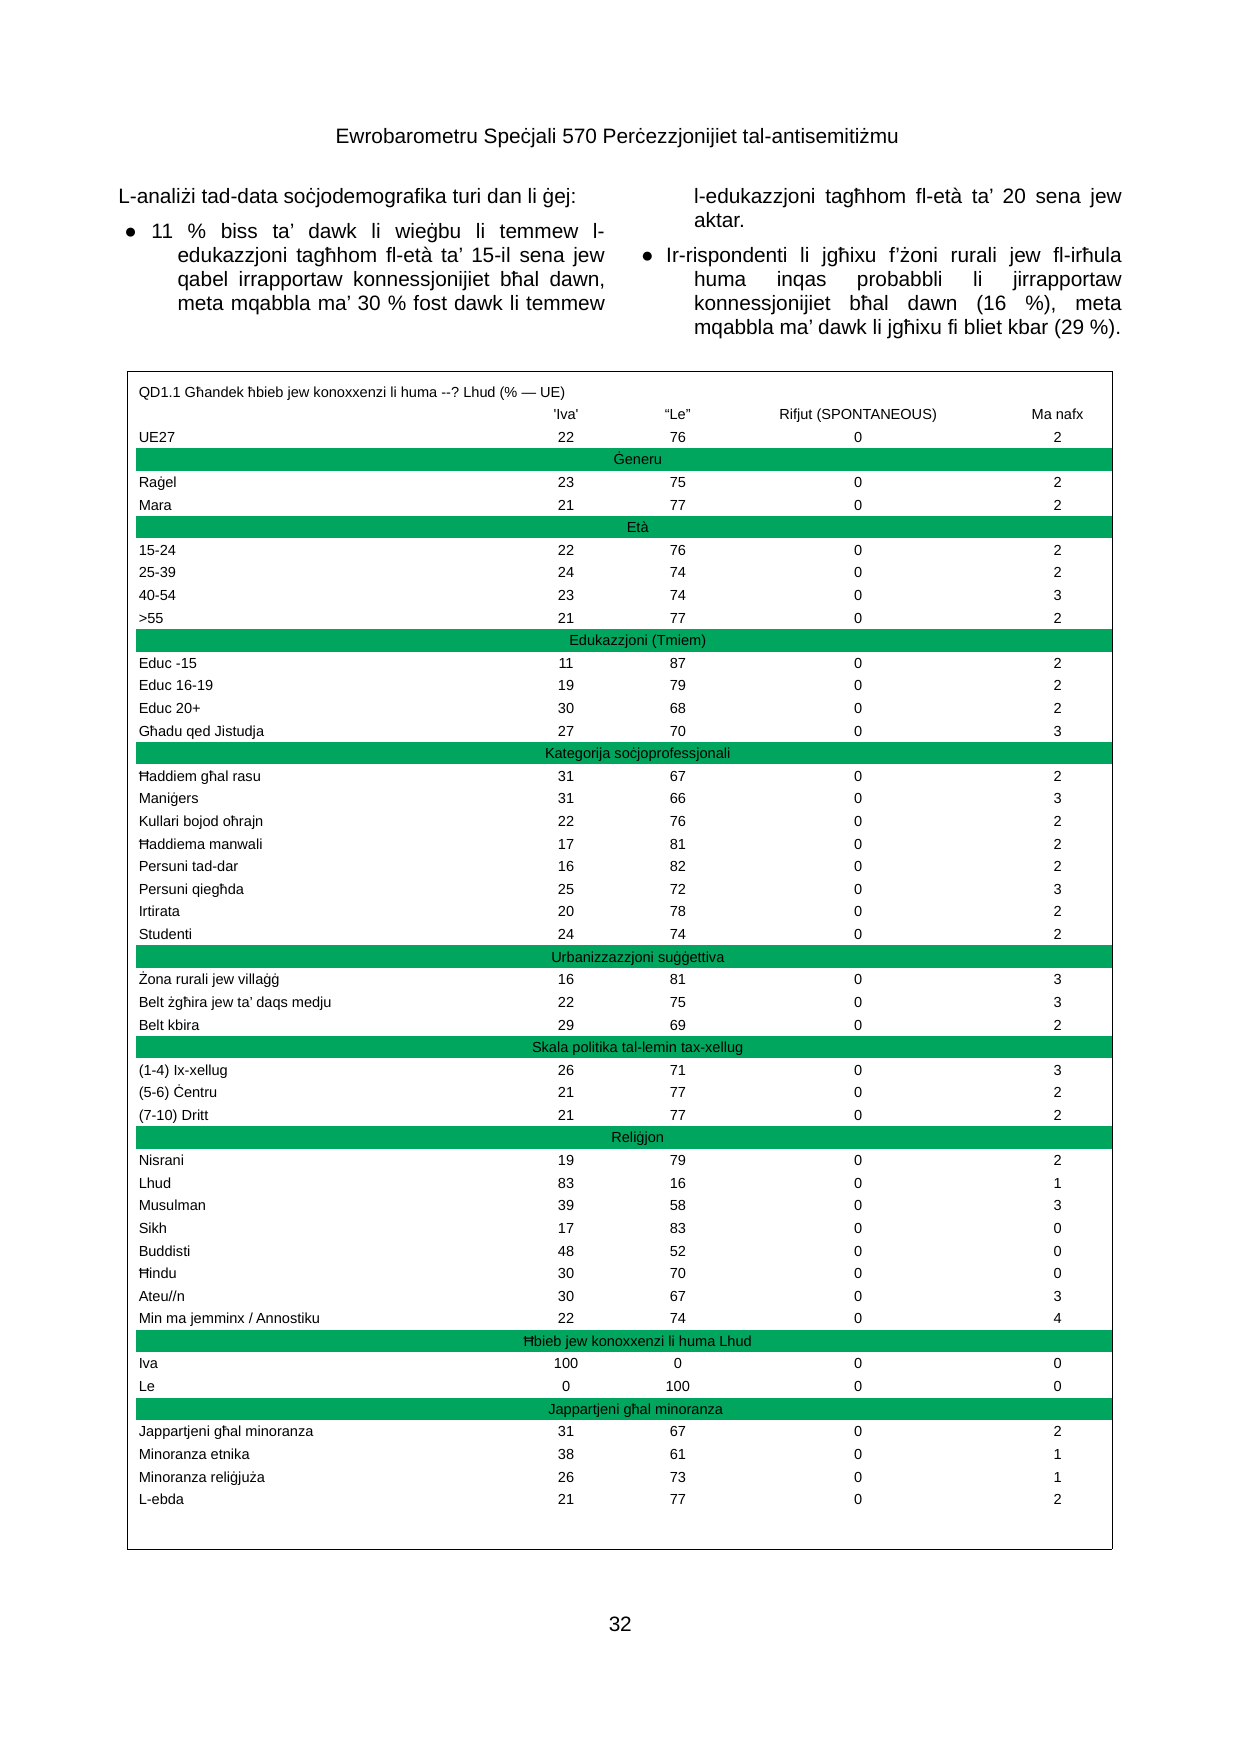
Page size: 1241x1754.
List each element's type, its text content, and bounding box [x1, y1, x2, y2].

table_cell (5-6) Ċentru [136, 1081, 517, 1104]
table_cell 0 [741, 878, 975, 900]
table_cell Jappartjeni għal minoranza [136, 1398, 1112, 1420]
table_cell 4 [975, 1307, 1112, 1330]
table_cell Kategorija soċjoprofessjonali [136, 742, 1112, 764]
table_cell 2 [975, 561, 1112, 584]
table_cell 3 [975, 878, 1112, 900]
table_cell 69 [614, 1013, 741, 1036]
table_cell 'Iva' [518, 403, 614, 426]
table_cell 82 [614, 855, 741, 878]
table_cell 2 [975, 765, 1112, 787]
table_cell 2 [975, 1013, 1112, 1036]
table_cell 22 [518, 426, 614, 448]
table_cell 30 [518, 1285, 614, 1307]
table_cell Belt kbira [136, 1013, 517, 1036]
table_cell 81 [614, 833, 741, 855]
table_cell 2 [975, 493, 1112, 516]
table_cell 30 [518, 697, 614, 719]
table_cell 72 [614, 878, 741, 900]
table_cell 19 [518, 674, 614, 697]
table_cell 20 [518, 900, 614, 923]
table_cell 2 [975, 855, 1112, 878]
table_cell 0 [975, 1217, 1112, 1239]
table_cell 0 [741, 1239, 975, 1262]
table_cell 1 [975, 1443, 1112, 1465]
table_cell 0 [975, 1239, 1112, 1262]
table_cell 83 [518, 1171, 614, 1194]
table_cell 0 [741, 493, 975, 516]
table_cell Lhud [136, 1171, 517, 1194]
table_cell 24 [518, 561, 614, 584]
table_cell (1-4) Ix-xellug [136, 1059, 517, 1081]
table_cell 77 [614, 1104, 741, 1126]
table_cell 67 [614, 765, 741, 787]
table_cell 11 [518, 652, 614, 674]
table_cell 0 [741, 1352, 975, 1375]
table_cell 76 [614, 426, 741, 448]
table_cell 71 [614, 1059, 741, 1081]
table_cell Minoranza reliġjuża [136, 1465, 517, 1488]
table_cell 31 [518, 1420, 614, 1443]
table_cell 0 [741, 1420, 975, 1443]
table_cell 0 [741, 1013, 975, 1036]
table_cell 83 [614, 1217, 741, 1239]
table_cell 61 [614, 1443, 741, 1465]
table_cell >55 [136, 606, 517, 629]
table_cell 74 [614, 1307, 741, 1330]
table_cell 0 [741, 426, 975, 448]
table_cell 0 [741, 810, 975, 832]
table_cell L-ebda [136, 1488, 517, 1511]
table_cell 2 [975, 810, 1112, 832]
table_cell 2 [975, 652, 1112, 674]
table_cell Kullari bojod oħrajn [136, 810, 517, 832]
table_cell 74 [614, 584, 741, 606]
table_cell UE27 [136, 426, 517, 448]
table_cell 21 [518, 606, 614, 629]
table_cell Nisrani [136, 1149, 517, 1171]
table_cell 79 [614, 674, 741, 697]
table_cell Mara [136, 493, 517, 516]
table_cell 3 [975, 719, 1112, 742]
table_cell 3 [975, 1194, 1112, 1217]
table_cell Buddisti [136, 1239, 517, 1262]
table_cell 0 [741, 561, 975, 584]
table_cell 77 [614, 493, 741, 516]
table_cell 67 [614, 1285, 741, 1307]
table_cell 3 [975, 1059, 1112, 1081]
table_cell 25-39 [136, 561, 517, 584]
table_cell 3 [975, 991, 1112, 1013]
table_cell 0 [741, 1488, 975, 1511]
table_cell 0 [741, 1217, 975, 1239]
table_cell [136, 403, 517, 426]
table_cell 0 [741, 923, 975, 945]
table_cell Ateu//n [136, 1285, 517, 1307]
text [128, 372, 1112, 1549]
table_cell 0 [741, 1375, 975, 1397]
table_cell 0 [741, 900, 975, 923]
table_cell 0 [741, 539, 975, 561]
text L-analiżi tad-data soċjodemografika turi dan li ġej: [118, 183, 605, 207]
table_cell 70 [614, 719, 741, 742]
table_cell Edukazzjoni (Tmiem) [136, 629, 1112, 652]
table_cell 23 [518, 471, 614, 493]
table_cell 22 [518, 1307, 614, 1330]
table_cell 0 [741, 1285, 975, 1307]
table_cell 2 [975, 900, 1112, 923]
table_cell 2 [975, 1420, 1112, 1443]
table_cell 48 [518, 1239, 614, 1262]
table_cell 0 [741, 855, 975, 878]
table_cell Rifjut (SPONTANEOUS) [741, 403, 975, 426]
table_cell 21 [518, 493, 614, 516]
table_cell 0 [741, 606, 975, 629]
text l-edukazzjoni tagħhom fl-età ta’ 20 sena jew aktar. [641, 183, 1122, 231]
table_cell 0 [741, 1171, 975, 1194]
table_cell 16 [614, 1171, 741, 1194]
table_cell 2 [975, 697, 1112, 719]
table_cell 0 [741, 652, 975, 674]
table_cell (7-10) Dritt [136, 1104, 517, 1126]
table_cell Persuni tad-dar [136, 855, 517, 878]
table_cell Għadu qed Jistudja [136, 719, 517, 742]
table_cell 87 [614, 652, 741, 674]
table_cell Ħaddiem għal rasu [136, 765, 517, 787]
table_cell Maniġers [136, 787, 517, 810]
table_cell 0 [741, 674, 975, 697]
table_cell 0 [741, 1262, 975, 1284]
table_cell 16 [518, 855, 614, 878]
table_cell 68 [614, 697, 741, 719]
table_cell 0 [741, 697, 975, 719]
table_cell 0 [741, 471, 975, 493]
table_cell 0 [518, 1375, 614, 1397]
table_cell 22 [518, 810, 614, 832]
table_cell 27 [518, 719, 614, 742]
table_cell 0 [741, 1443, 975, 1465]
table_cell 0 [741, 787, 975, 810]
table_cell 22 [518, 539, 614, 561]
table_cell 29 [518, 1013, 614, 1036]
table_cell 1 [975, 1171, 1112, 1194]
table_cell 25 [518, 878, 614, 900]
table_cell Jappartjeni għal minoranza [136, 1420, 517, 1443]
table_cell Irtirata [136, 900, 517, 923]
table_cell 0 [741, 1194, 975, 1217]
table_cell 2 [975, 1081, 1112, 1104]
table_cell 23 [518, 584, 614, 606]
table_cell 75 [614, 471, 741, 493]
table_cell 0 [741, 833, 975, 855]
table_cell 75 [614, 991, 741, 1013]
table_cell 0 [741, 765, 975, 787]
table_cell 0 [975, 1375, 1112, 1397]
table_cell 0 [741, 719, 975, 742]
table_cell 2 [975, 471, 1112, 493]
table_cell 2 [975, 539, 1112, 561]
table_cell 0 [741, 1465, 975, 1488]
table_cell Ma nafx [975, 403, 1112, 426]
table_cell Skala politika tal-lemin tax-xellug [136, 1036, 1112, 1058]
table_cell Educ 16-19 [136, 674, 517, 697]
table_cell 15-24 [136, 539, 517, 561]
table_cell 78 [614, 900, 741, 923]
table_cell 2 [975, 606, 1112, 629]
table_cell 24 [518, 923, 614, 945]
table_cell 21 [518, 1488, 614, 1511]
table_cell 31 [518, 787, 614, 810]
table_cell 0 [975, 1352, 1112, 1375]
table_cell Minoranza etnika [136, 1443, 517, 1465]
table_cell Musulman [136, 1194, 517, 1217]
table_cell 2 [975, 674, 1112, 697]
table_cell Reliġjon [136, 1126, 1112, 1149]
table_cell Età [136, 516, 1112, 538]
table_cell 1 [975, 1465, 1112, 1488]
table_cell Urbanizzazzjoni suġġettiva [136, 945, 1112, 968]
table_cell 38 [518, 1443, 614, 1465]
table_cell 74 [614, 561, 741, 584]
table_cell 3 [975, 584, 1112, 606]
table_cell 70 [614, 1262, 741, 1284]
table_cell 3 [975, 787, 1112, 810]
table_cell 40-54 [136, 584, 517, 606]
table_cell 100 [518, 1352, 614, 1375]
table_cell 3 [975, 1285, 1112, 1307]
table_cell 17 [518, 1217, 614, 1239]
table_cell Sikh [136, 1217, 517, 1239]
table_cell Żona rurali jew villaġġ [136, 968, 517, 991]
table_cell Iva [136, 1352, 517, 1375]
table_cell 76 [614, 810, 741, 832]
table_cell 21 [518, 1104, 614, 1126]
table_cell 30 [518, 1262, 614, 1284]
table_cell 77 [614, 606, 741, 629]
table_cell 58 [614, 1194, 741, 1217]
table_cell 67 [614, 1420, 741, 1443]
text ● Ir-rispondenti li jgħixu f’żoni rurali jew fl-irħula huma inqas probabbli li jirrapportaw konnessjonijiet bħal dawn (16 %), meta mqabbla ma’ dawk li jgħixu fi bliet kbar (29 %). [641, 243, 1122, 339]
table_cell 22 [518, 991, 614, 1013]
table_cell 77 [614, 1081, 741, 1104]
table_cell Ħaddiema manwali [136, 833, 517, 855]
table_cell 26 [518, 1059, 614, 1081]
table_cell 0 [741, 1149, 975, 1171]
table_cell 73 [614, 1465, 741, 1488]
table_cell Raġel [136, 471, 517, 493]
table_cell 0 [614, 1352, 741, 1375]
table_cell 2 [975, 923, 1112, 945]
table_cell 0 [741, 1104, 975, 1126]
table_cell Ġeneru [136, 448, 1112, 471]
table_cell 0 [975, 1262, 1112, 1284]
table_cell Le [136, 1375, 517, 1397]
table_cell 2 [975, 1488, 1112, 1511]
table_cell 2 [975, 1149, 1112, 1171]
table_cell 0 [741, 968, 975, 991]
table_cell 21 [518, 1081, 614, 1104]
table_cell 39 [518, 1194, 614, 1217]
table_cell 0 [741, 991, 975, 1013]
table_cell Belt żgħira jew ta’ daqs medju [136, 991, 517, 1013]
table_cell 0 [741, 1307, 975, 1330]
table_cell 17 [518, 833, 614, 855]
table_cell 0 [741, 1059, 975, 1081]
table_cell 0 [741, 1081, 975, 1104]
table_cell Min ma jemminx / Annostiku [136, 1307, 517, 1330]
table_cell Ħindu [136, 1262, 517, 1284]
table_cell 66 [614, 787, 741, 810]
table_cell 79 [614, 1149, 741, 1171]
table_cell 2 [975, 1104, 1112, 1126]
table_cell 16 [518, 968, 614, 991]
text ● 11 % biss ta’ dawk li wieġbu li temmew l-edukazzjoni tagħhom fl-età ta’ 15-il sena jew qabel irrapportaw konnessjonijiet bħal dawn, meta mqabbla ma’ 30 % fost dawk li temmew [124, 219, 605, 315]
table_cell 31 [518, 765, 614, 787]
table_cell 74 [614, 923, 741, 945]
table_cell Studenti [136, 923, 517, 945]
table_header QD1.1 Għandek ħbieb jew konoxxenzi li huma --? Lhud (% — UE) [136, 380, 1112, 403]
table_cell 0 [741, 584, 975, 606]
table_cell 81 [614, 968, 741, 991]
table_cell Educ -15 [136, 652, 517, 674]
table_cell 52 [614, 1239, 741, 1262]
table_cell Educ 20+ [136, 697, 517, 719]
table_cell Ħbieb jew konoxxenzi li huma Lhud [136, 1330, 1112, 1352]
table_cell 3 [975, 968, 1112, 991]
table_cell 19 [518, 1149, 614, 1171]
table_cell 77 [614, 1488, 741, 1511]
table_cell “Le” [614, 403, 741, 426]
table_cell 100 [614, 1375, 741, 1397]
table_cell 76 [614, 539, 741, 561]
table_cell Persuni qiegħda [136, 878, 517, 900]
table_cell 2 [975, 833, 1112, 855]
table_cell 2 [975, 426, 1112, 448]
table_cell 26 [518, 1465, 614, 1488]
